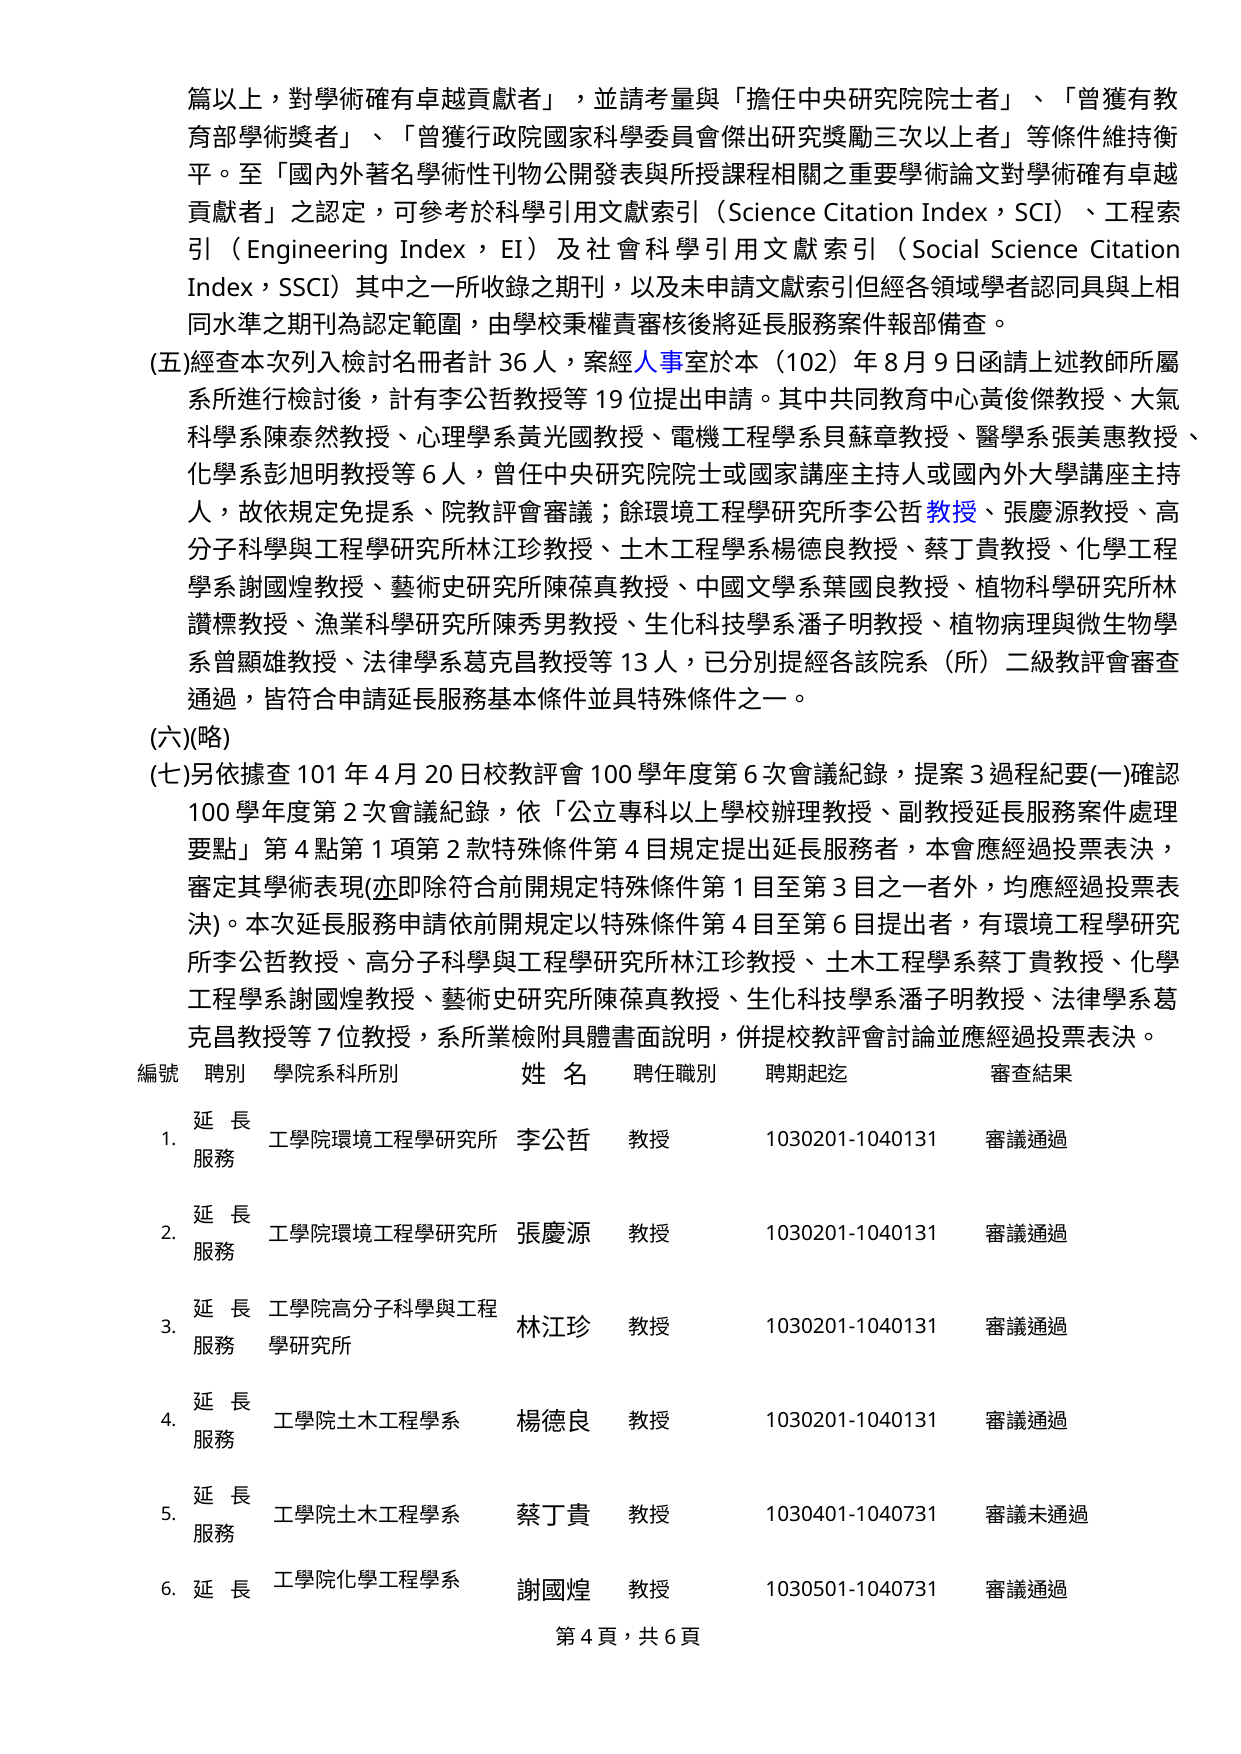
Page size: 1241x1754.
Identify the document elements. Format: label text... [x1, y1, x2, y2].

table_cell 工學院化學工程學系 [263, 1560, 510, 1616]
table_header 學院系科所別 [263, 1054, 510, 1091]
table_cell 林江珍 [510, 1279, 622, 1373]
table_cell 1. [131, 1091, 187, 1185]
table_cell 審議通過 [979, 1560, 1195, 1616]
table_cell 1030201-1040131 [754, 1279, 979, 1373]
table_header 審查結果 [979, 1054, 1195, 1091]
table_cell 3. [131, 1279, 187, 1373]
table_header 編號 [131, 1054, 187, 1091]
table_header 聘任職別 [623, 1054, 754, 1091]
table_cell 1030201-1040131 [754, 1373, 979, 1466]
table_cell 1030401-1040731 [754, 1466, 979, 1560]
table_cell 工學院土木工程學系 [263, 1466, 510, 1560]
table_cell 1030501-1040731 [754, 1560, 979, 1616]
table_cell 教授 [623, 1560, 754, 1616]
table_cell 教授 [623, 1466, 754, 1560]
table_cell 審議通過 [979, 1091, 1195, 1185]
table_cell 1030201-1040131 [754, 1091, 979, 1185]
table_cell 延長服務 [188, 1091, 262, 1185]
table_cell 楊德良 [510, 1373, 622, 1466]
text (六)(略) [150, 716, 1181, 754]
table_cell 審議通過 [979, 1373, 1195, 1466]
text 篇以上，對學術確有卓越貢獻者」，並請考量與「擔任中央研究院院士者」、「曾獲有教育部學術獎者」、「曾獲行政院國家科學委員會傑出研究獎勵三次以上者」等條件維持衡平。至「國內外著名學術性刊物公開發表與所授課程相關之重要學術論文對學術確有卓越貢獻者」之認定，可參考於科學引用文獻索引（Science Citation Index，SCI）、工程索引（Engineering Index，EI）及社會科學引用文獻索引（Social Science Citation Index，SSCI）其中之一所收錄之期刊，以及未申請文獻索引但經各領域學者認同具與上相同水準之期刊為認定範圍，由學校秉權責審核後將延長服務案件報部備查。 [150, 79, 1181, 341]
table_header 姓 名 [510, 1054, 622, 1091]
table_cell 延長 [188, 1560, 262, 1616]
table_cell 李公哲 [510, 1091, 622, 1185]
table_cell 審議通過 [979, 1279, 1195, 1373]
table_cell 工學院土木工程學系 [263, 1373, 510, 1466]
table_cell 審議通過 [979, 1185, 1195, 1279]
table_cell 教授 [623, 1091, 754, 1185]
table_cell 延長服務 [188, 1373, 262, 1466]
table_cell 工學院環境工程學研究所 [263, 1091, 510, 1185]
table_cell 教授 [623, 1185, 754, 1279]
table_cell 蔡丁貴 [510, 1466, 622, 1560]
table_cell 教授 [623, 1373, 754, 1466]
text (五)經查本次列入檢討名冊者計36人，案經人事室於本（102）年8月9日函請上述教師所屬系所進行檢討後，計有李公哲教授等19位提出申請。其中共同教育中心黃俊傑教授、大氣科學系陳泰然教授、心理學系黃光國教授、電機工程學系貝蘇章教授、醫學系張美惠教授、化學系彭旭明教授等6人，曾任中央研究院院士或國家講座主持人或國內外大學講座主持人，故依規定免提系、院教評會審議；餘環境工程學研究所李公哲教授、張慶源教授、高分子科學與工程學研究所林江珍教授、土木工程學系楊德良教授、蔡丁貴教授、化學工程學系謝國煌教授、藝術史研究所陳葆真教授、中國文學系葉國良教授、植物科學研究所林讚標教授、漁業科學研究所陳秀男教授、生化科技學系潘子明教授、植物病理與微生物學系曾顯雄教授、法律學系葛克昌教授等13人，已分別提經各該院系（所）二級教評會審查通過，皆符合申請延長服務基本條件並具特殊條件之一。 [150, 341, 1181, 716]
table_cell 謝國煌 [510, 1560, 622, 1616]
table_cell 6. [131, 1560, 187, 1616]
text (七)另依據查101年4月20日校教評會100學年度第6次會議紀錄，提案3過程紀要(一)確認100學年度第2次會議紀錄，依「公立專科以上學校辦理教授、副教授延長服務案件處理要點」第4點第1項第2款特殊條件第4目規定提出延長服務者，本會應經過投票表決，審定其學術表現(亦即除符合前開規定特殊條件第1目至第3目之一者外，均應經過投票表決)。本次延長服務申請依前開規定以特殊條件第4目至第6目提出者，有環境工程學研究所李公哲教授、高分子科學與工程學研究所林江珍教授、土木工程學系蔡丁貴教授、化學工程學系謝國煌教授、藝術史研究所陳葆真教授、生化科技學系潘子明教授、法律學系葛克昌教授等7位教授，系所業檢附具體書面說明，併提校教評會討論並應經過投票表決。 [150, 754, 1181, 1054]
table_cell 2. [131, 1185, 187, 1279]
table_header 聘別 [188, 1054, 262, 1091]
table_cell 4. [131, 1373, 187, 1466]
table_cell 審議未通過 [979, 1466, 1195, 1560]
table_cell 5. [131, 1466, 187, 1560]
table_cell 教授 [623, 1279, 754, 1373]
table_cell 延長服務 [188, 1279, 262, 1373]
table_cell 工學院高分子科學與工程學研究所 [263, 1279, 510, 1373]
table_cell 延長服務 [188, 1185, 262, 1279]
table_cell 張慶源 [510, 1185, 622, 1279]
table_header 聘期起迄 [754, 1054, 979, 1091]
table_cell 1030201-1040131 [754, 1185, 979, 1279]
table_cell 延長服務 [188, 1466, 262, 1560]
table_cell 工學院環境工程學研究所 [263, 1185, 510, 1279]
